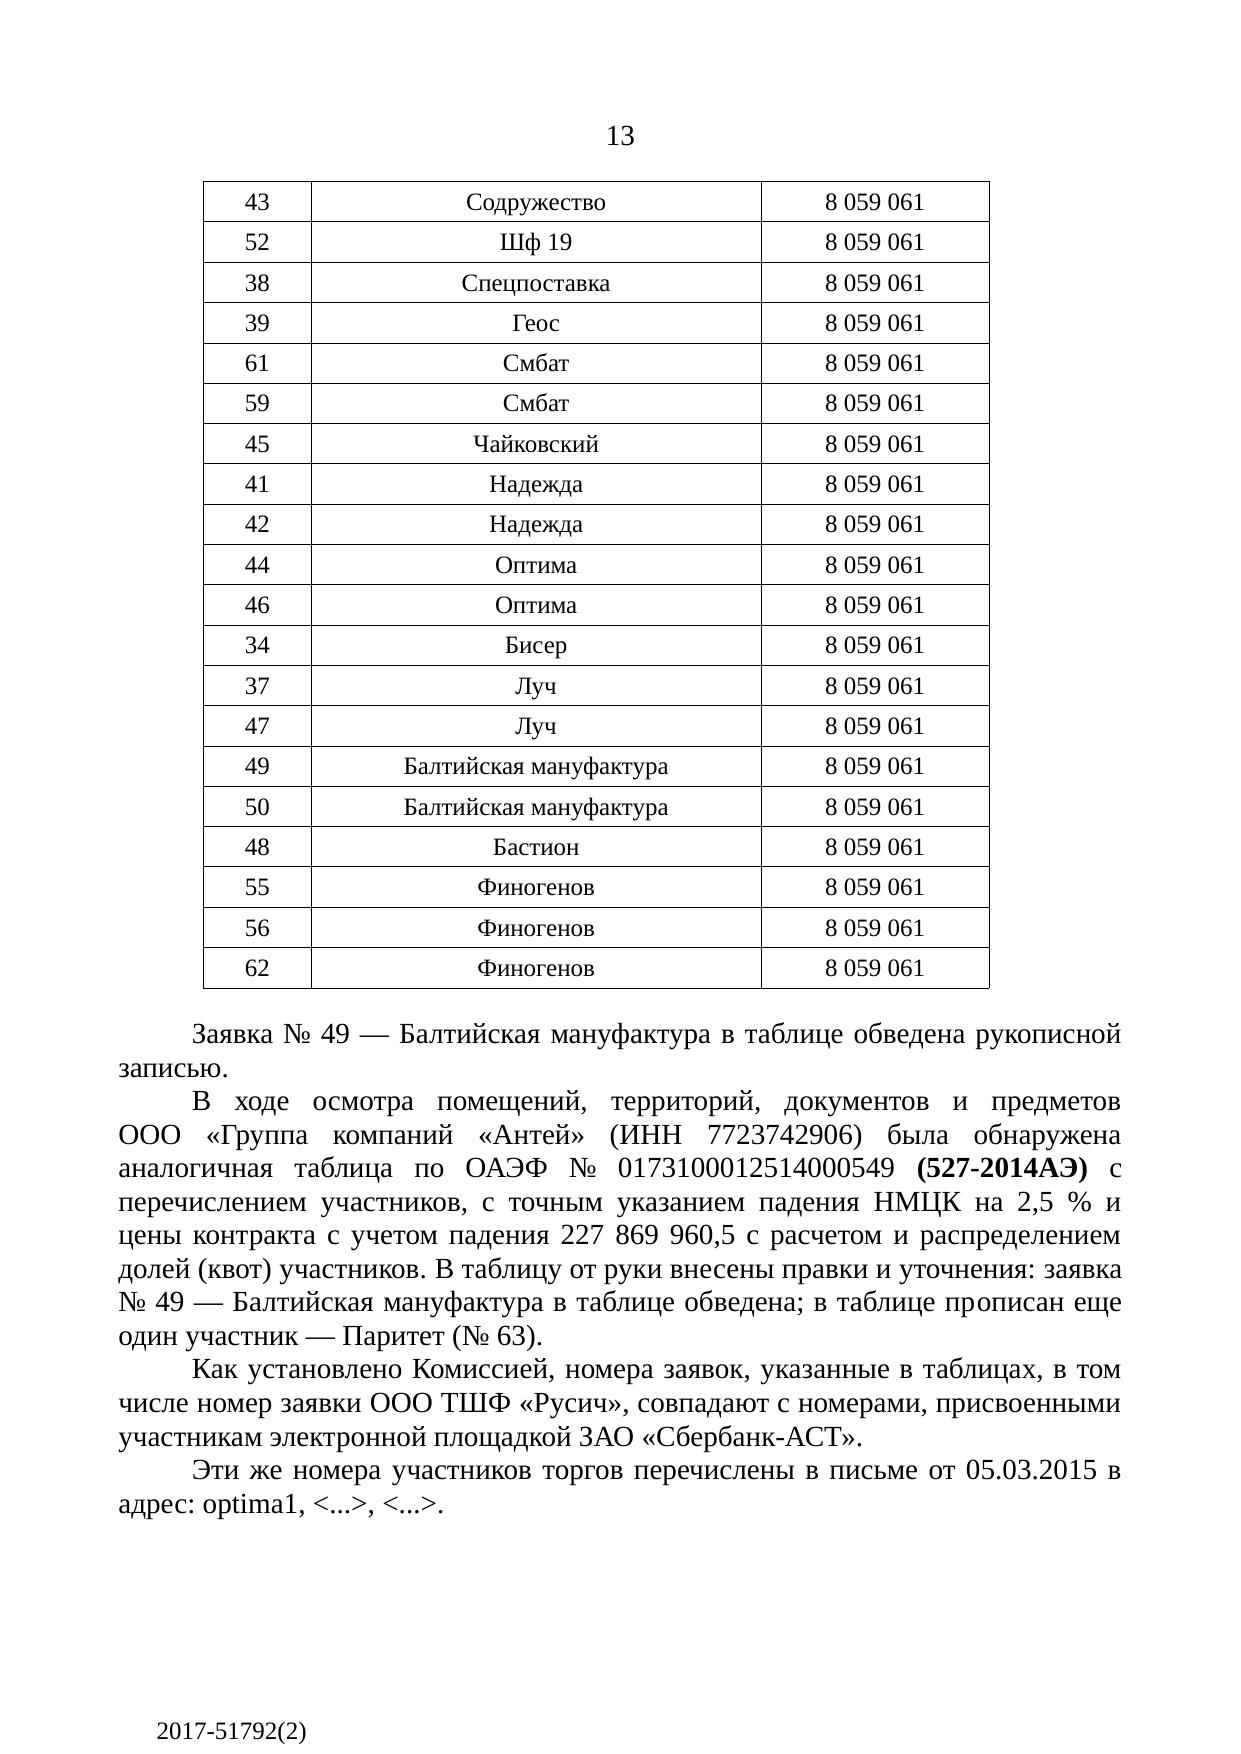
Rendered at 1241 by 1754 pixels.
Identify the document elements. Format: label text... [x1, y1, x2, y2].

table_cell Финогенов [312, 948, 761, 987]
table_cell Луч [312, 666, 761, 705]
table_cell 37 [204, 666, 311, 705]
table_cell 44 [204, 545, 311, 584]
text В ходе осмотра помещений, территорий, документов и предметов ООО «Группа компаний «Антей» (ИНН 7723742906) была обнаружена аналогичная таблица по ОАЭФ № 0173100012514000549 (527-2014АЭ) с перечислением участников, с точным указанием падения НМЦК на 2,5 % и цены контракта с учетом падения 227 869 960,5 с расчетом и распределением долей (квот) участников. В таблицу от руки внесены правки и уточнения: заявка № 49 — Балтийская мануфактура в таблице обведена; в таблице прописан еще один участник — Паритет (№ 63). [118, 1083, 1122, 1352]
table_cell 8 059 061 [762, 182, 989, 221]
text Как установлено Комиссией, номера заявок, указанные в таблицах, в том числе номер заявки ООО ТШФ «Русич», совпадают с номерами, присвоенными участникам электронной площадкой ЗАО «Сбербанк-АСТ». [118, 1352, 1122, 1452]
table_cell Бисер [312, 626, 761, 665]
table_cell 8 059 061 [762, 948, 989, 987]
table_cell 55 [204, 867, 311, 907]
table_cell 59 [204, 384, 311, 423]
table_cell 8 059 061 [762, 867, 989, 907]
table_cell 8 059 061 [762, 787, 989, 826]
table_cell Оптима [312, 545, 761, 584]
table_cell 8 059 061 [762, 464, 989, 504]
table_cell 61 [204, 344, 311, 383]
table_cell 38 [204, 263, 311, 302]
table_cell Луч [312, 706, 761, 746]
table_cell 41 [204, 464, 311, 504]
table_cell 8 059 061 [762, 908, 989, 947]
table_cell 8 059 061 [762, 384, 989, 423]
table_cell Оптима [312, 585, 761, 624]
table_cell 8 059 061 [762, 747, 989, 786]
table_cell 8 059 061 [762, 706, 989, 746]
table_cell Надежда [312, 505, 761, 544]
table_cell 49 [204, 747, 311, 786]
table_cell Геос [312, 303, 761, 342]
table_cell 45 [204, 424, 311, 463]
table_cell Финогенов [312, 908, 761, 947]
table_cell 62 [204, 948, 311, 987]
table_cell 43 [204, 182, 311, 221]
table_cell Финогенов [312, 867, 761, 907]
table_cell 48 [204, 827, 311, 866]
table_cell 8 059 061 [762, 505, 989, 544]
text Заявка № 49 — Балтийская мануфактура в таблице обведена рукописной записью. [118, 1016, 1122, 1083]
table_cell Надежда [312, 464, 761, 504]
table_cell Содружество [312, 182, 761, 221]
table_cell 46 [204, 585, 311, 624]
table_cell Смбат [312, 344, 761, 383]
table_cell 8 059 061 [762, 585, 989, 624]
table_cell Смбат [312, 384, 761, 423]
table_cell 56 [204, 908, 311, 947]
table_cell 42 [204, 505, 311, 544]
table_cell Балтийская мануфактура [312, 787, 761, 826]
table_cell Спецпоставка [312, 263, 761, 302]
table_cell 8 059 061 [762, 344, 989, 383]
table_cell 8 059 061 [762, 424, 989, 463]
table_cell 8 059 061 [762, 827, 989, 866]
table_cell Шф 19 [312, 222, 761, 262]
table_cell 8 059 061 [762, 303, 989, 342]
table_cell 8 059 061 [762, 666, 989, 705]
text Эти же номера участников торгов перечислены в письме от 05.03.2015 в адрес: optima1, <...>, <...>. [118, 1452, 1122, 1519]
table_cell Бастион [312, 827, 761, 866]
table_cell Чайковский [312, 424, 761, 463]
table_cell 8 059 061 [762, 263, 989, 302]
table_cell 39 [204, 303, 311, 342]
table_cell 50 [204, 787, 311, 826]
table_cell Балтийская мануфактура [312, 747, 761, 786]
table_cell 34 [204, 626, 311, 665]
table_cell 47 [204, 706, 311, 746]
table_cell 8 059 061 [762, 626, 989, 665]
table_cell 8 059 061 [762, 545, 989, 584]
table_cell 52 [204, 222, 311, 262]
table_cell 8 059 061 [762, 222, 989, 262]
